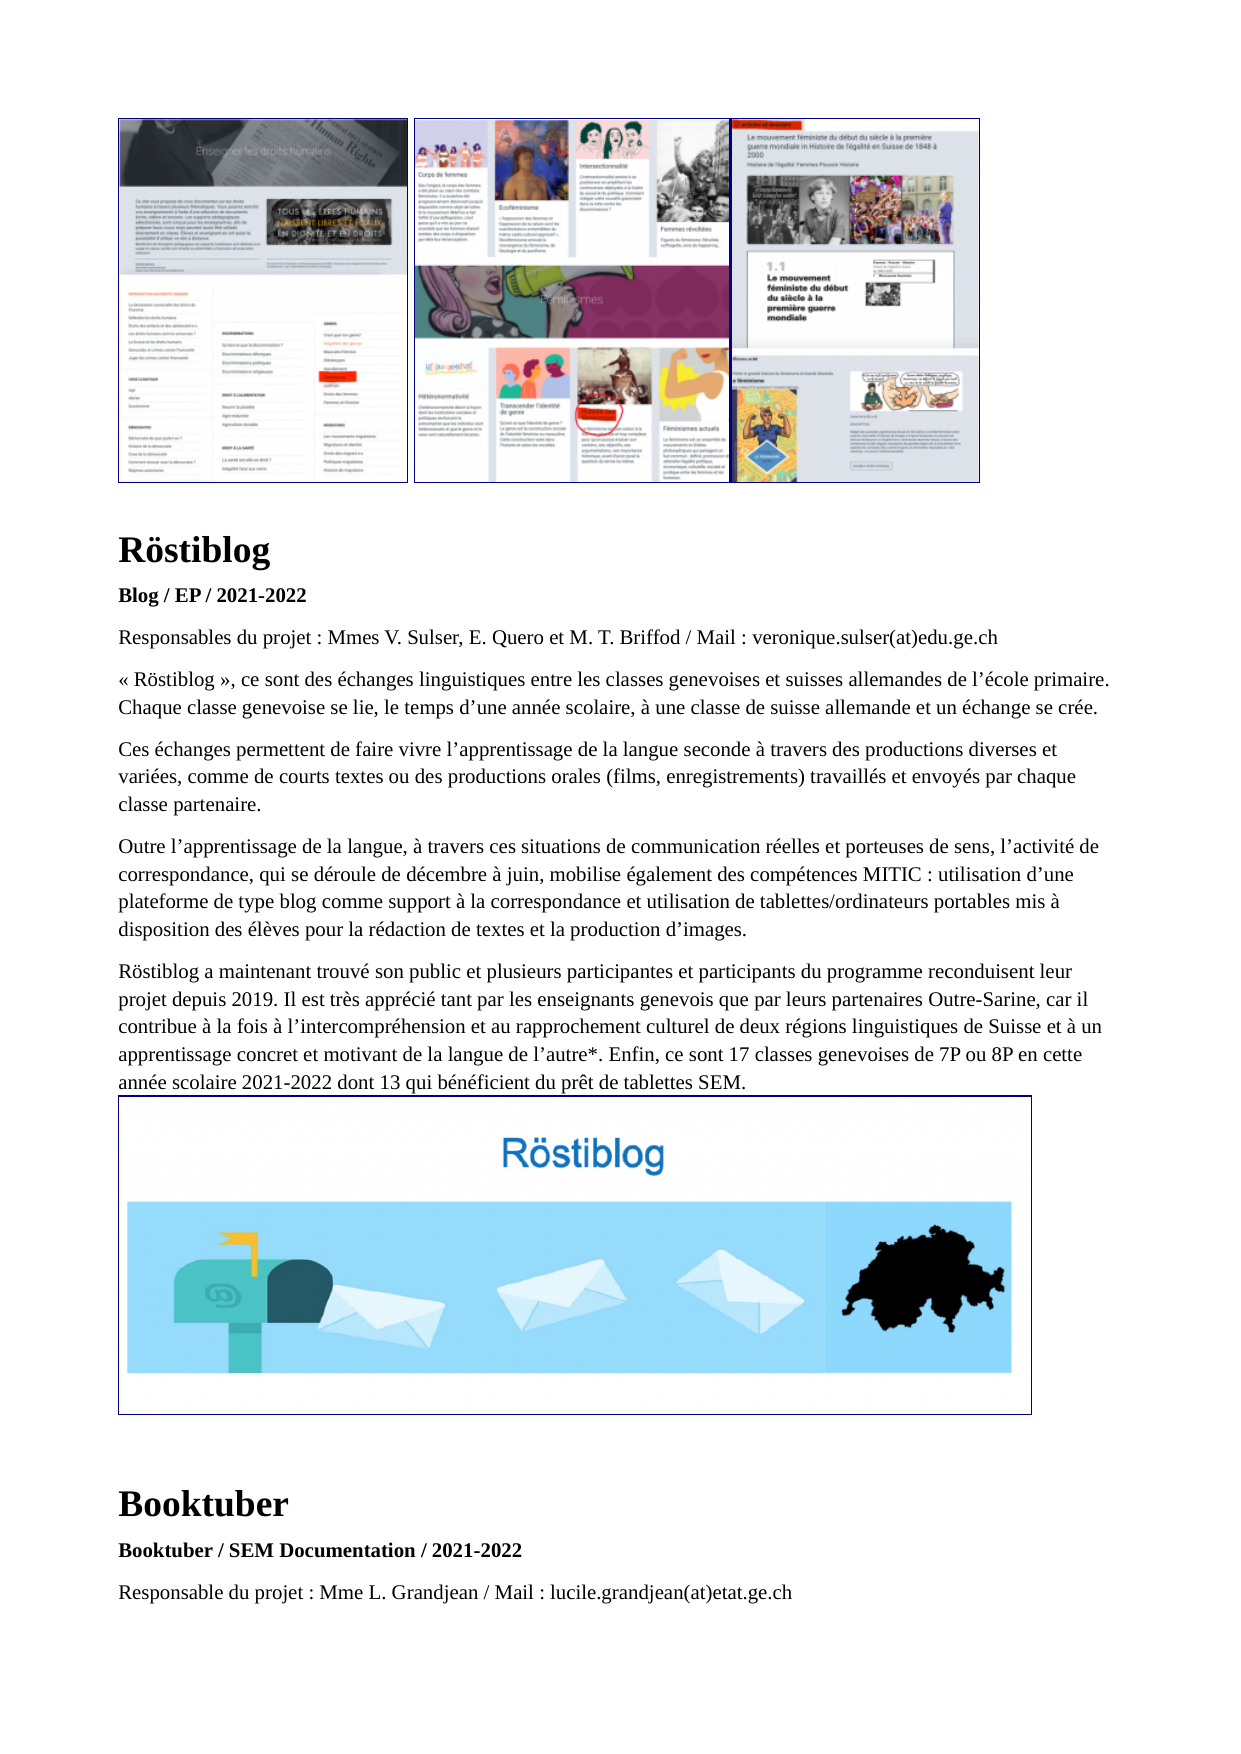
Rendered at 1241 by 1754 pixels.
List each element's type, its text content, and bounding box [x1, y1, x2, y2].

text Responsables du projet : Mmes V. Sulser, E. Quero et M. T. Briffod / Mail : veronique.sulser(at)edu.ge.ch [118, 625, 1122, 649]
picture [415, 119, 729, 482]
text Booktuber / SEM Documentation / 2021-2022 [118, 1537, 1122, 1562]
picture [732, 119, 979, 482]
text Responsable du projet : Mme L. Grandjean / Mail : lucile.grandjean(at)etat.ge.ch [118, 1580, 1122, 1604]
text Outre l’apprentissage de la langue, à travers ces situations de communication réelles et porteuses de sens, l’activité de correspondance, qui se déroule de décembre à juin, mobilise également des compétences MITIC : utilisation d’une plateforme de type blog comme support à la correspondance et utilisation de tablettes/ordinateurs portables mis à disposition des élèves pour la rédaction de textes et la production d’images. [118, 834, 1122, 941]
subtitle Röstiblog [118, 527, 1122, 570]
subtitle Booktuber [118, 1482, 1122, 1525]
text Blog / EP / 2021-2022 [118, 583, 1122, 607]
picture [119, 1097, 1031, 1414]
text Röstiblog a maintenant trouvé son public et plusieurs participantes et participants du programme reconduisent leur projet depuis 2019. Il est très apprécié tant par les enseignants genevois que par leurs partenaires Outre-Sarine, car il contribue à la fois à l’intercompréhension et au rapprochement culturel de deux régions linguistiques de Suisse et à un apprentissage concret et motivant de la langue de l’autre*. Enfin, ce sont 17 classes genevoises de 7P ou 8P en cette année scolaire 2021-2022 dont 13 qui bénéficient du prêt de tablettes SEM. [118, 959, 1122, 1094]
text Ces échanges permettent de faire vivre l’apprentissage de la langue seconde à travers des productions diverses et variées, comme de courts textes ou des productions orales (films, enregistrements) travaillés et envoyés par chaque classe partenaire. [118, 737, 1122, 816]
text « Röstiblog », ce sont des échanges linguistiques entre les classes genevoises et suisses allemandes de l’école primaire. Chaque classe genevoise se lie, le temps d’une année scolaire, à une classe de suisse allemande et un échange se crée. [118, 667, 1122, 719]
picture [119, 119, 407, 482]
